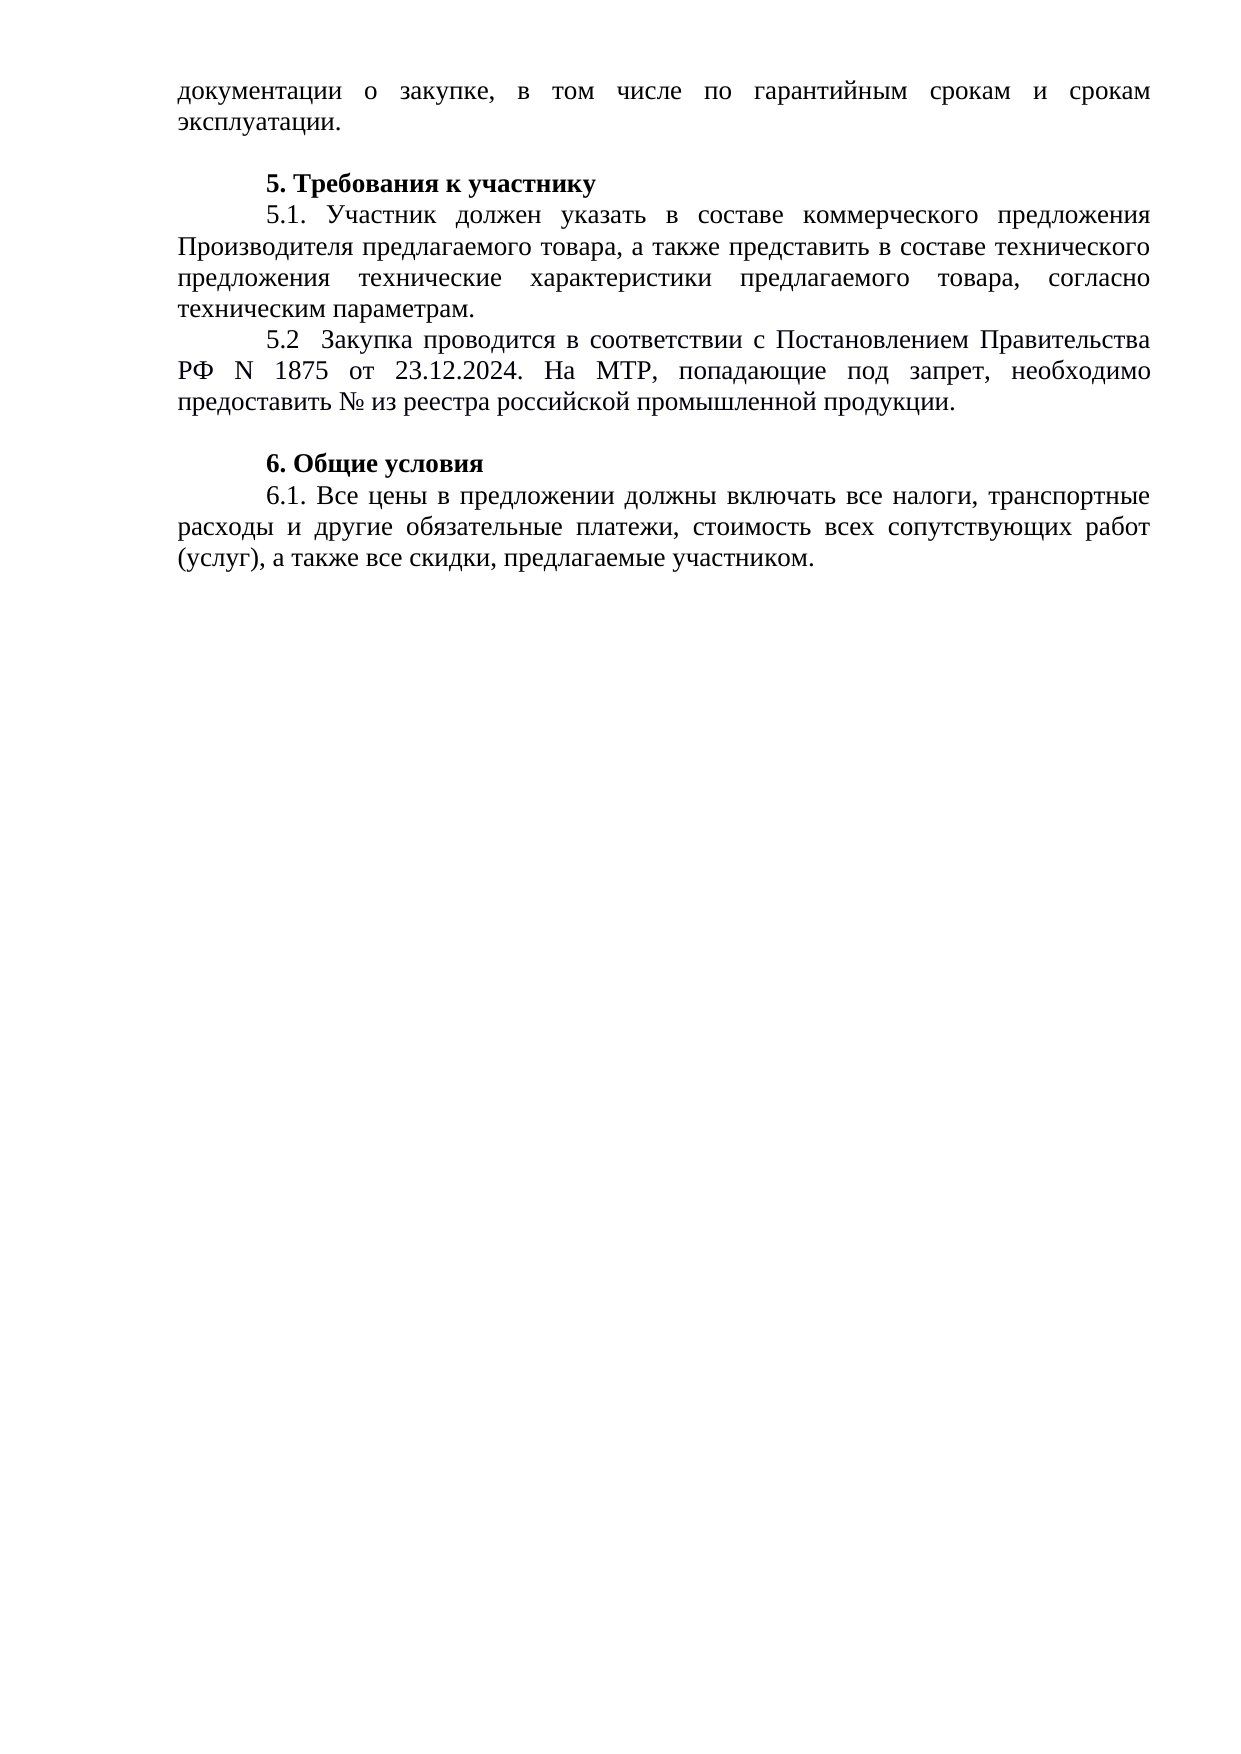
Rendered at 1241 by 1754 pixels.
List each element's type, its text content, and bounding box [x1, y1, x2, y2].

text 5.1. Участник должен указать в составе коммерческого предложения Производителя предлагаемого товара, а также представить в составе технического предложения технические характеристики предлагаемого товара, согласно техническим параметрам. [177, 198, 1152, 323]
text 6. Общие условия [177, 448, 1152, 479]
text 5.2 Закупка проводится в соответствии с Постановлением Правительства РФ N 1875 от 23.12.2024. На МТР, попадающие под запрет, необходимо предоставить № из реестра российской промышленной продукции. [177, 323, 1152, 416]
text документации о закупке, в том числе по гарантийным срокам и срокам эксплуатации. [177, 74, 1152, 136]
text 5. Требования к участнику [177, 167, 1152, 198]
text 6.1. Все цены в предложении должны включать все налоги, транспортные расходы и другие обязательные платежи, стоимость всех сопутствующих работ (услуг), а также все скидки, предлагаемые участником. [177, 479, 1152, 572]
